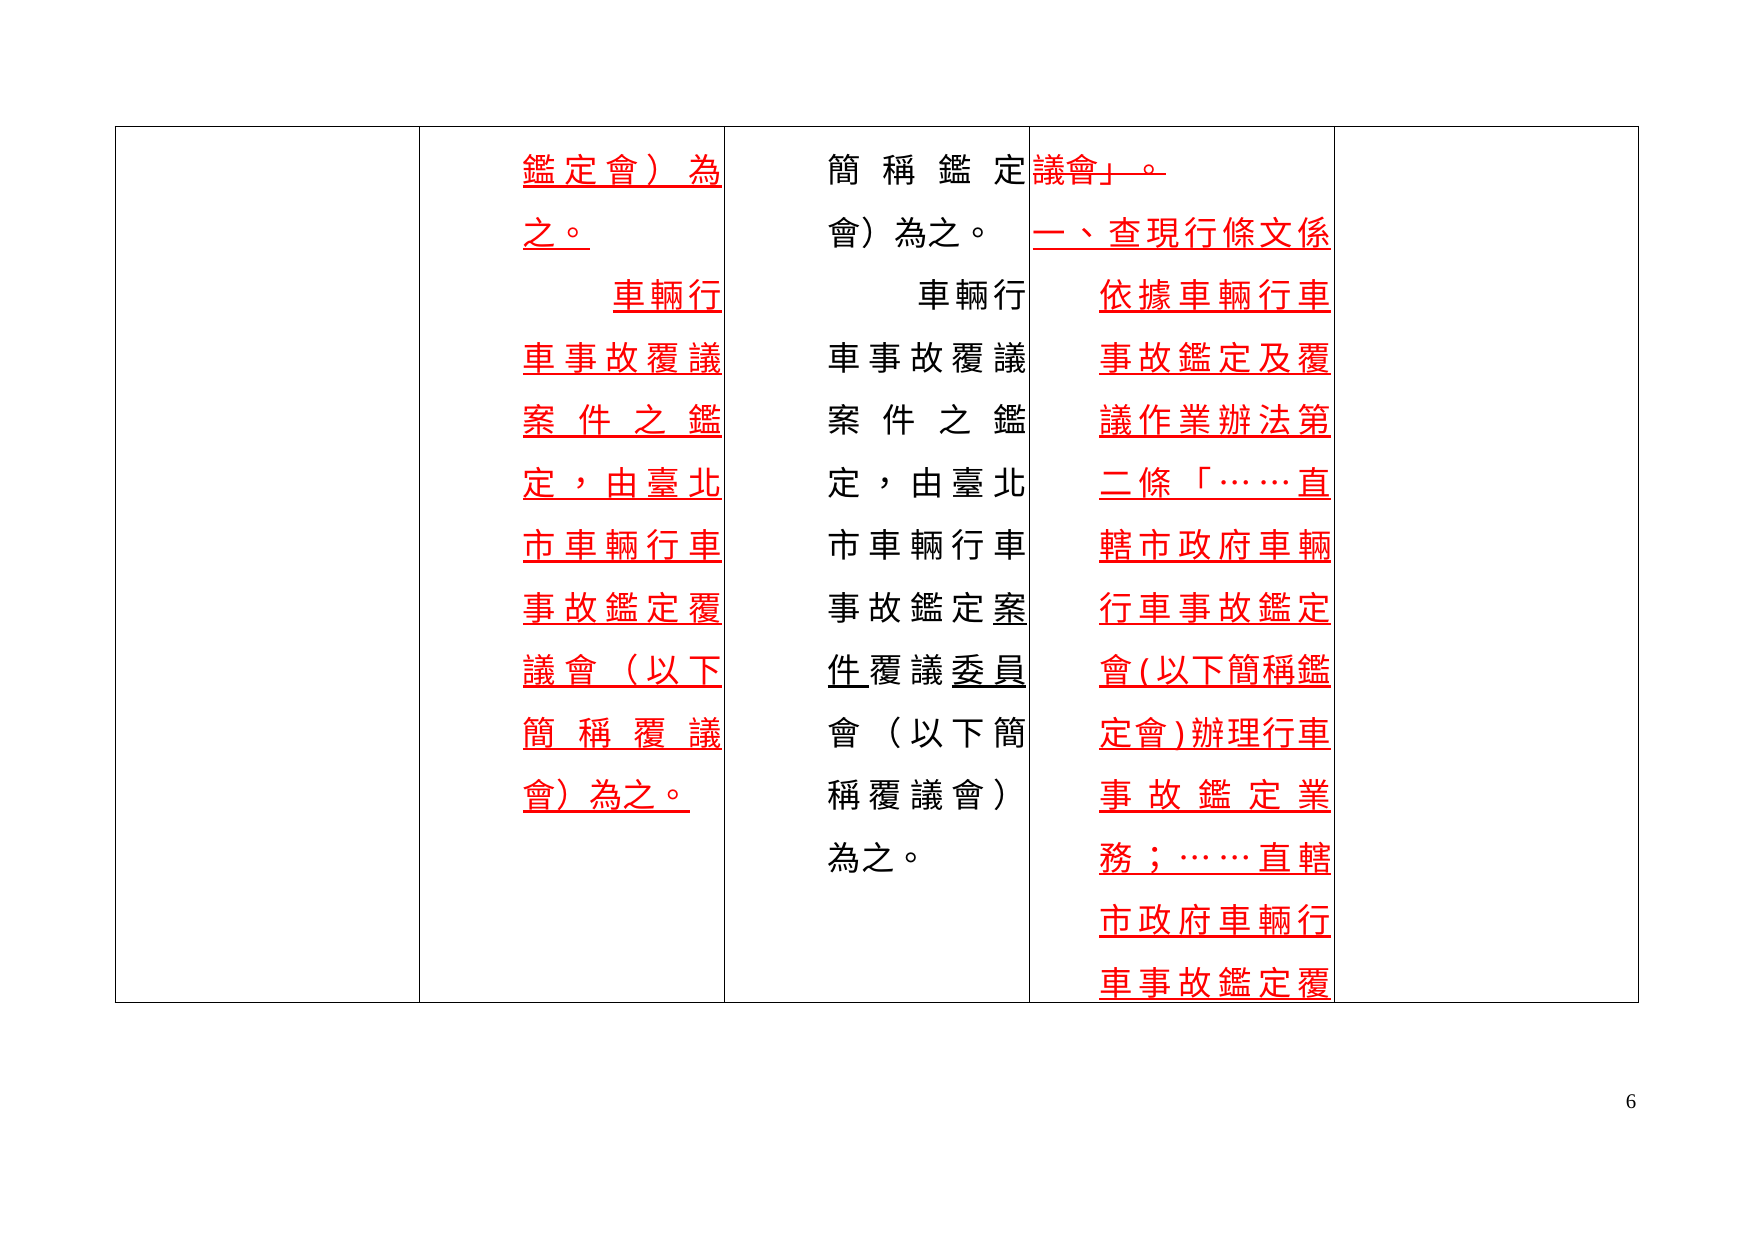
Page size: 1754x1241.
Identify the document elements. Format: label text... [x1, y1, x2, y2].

table_cell 鑑定會）為之。 車輛行車事故覆議案件之鑑定，由臺北市車輛行車事故鑑定覆議會（以下簡稱覆議會）為之。 [420, 127, 724, 1002]
table_cell 簡稱鑑定會）為之。 車輛行車事故覆議案件之鑑定，由臺北市車輛行車事故鑑定案件覆議委員會（以下簡稱覆議會）為之。 [725, 127, 1029, 1002]
table_cell 議會」。 一、查現行條文係依據車輛行車事故鑑定及覆議作業辦法第二條「……直轄市政府車輛行車事故鑑定會(以下簡稱鑑定會)辦理行車事故鑑定業務；……直轄市政府車輛行車事故鑑定覆 [1030, 127, 1334, 1002]
table_cell [1335, 127, 1638, 1002]
table_cell [116, 127, 419, 1002]
